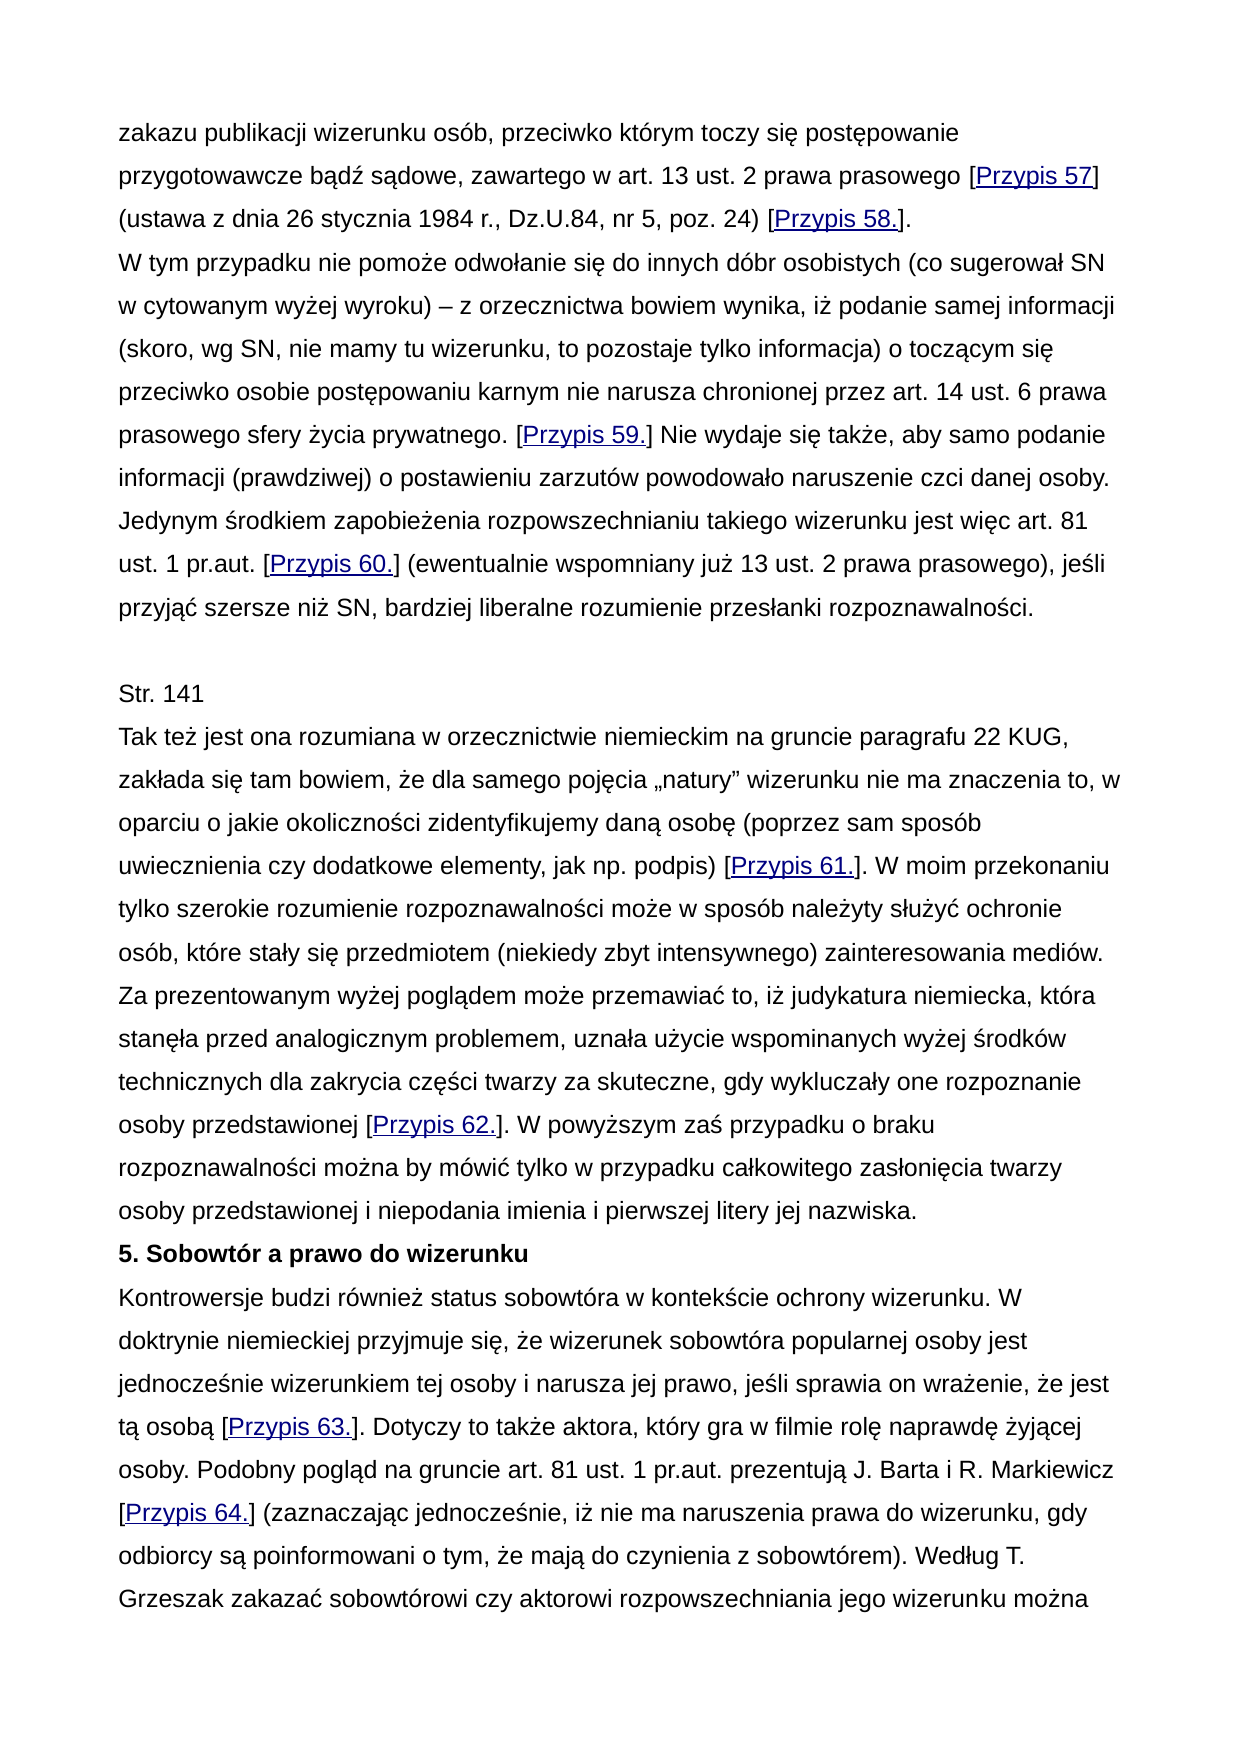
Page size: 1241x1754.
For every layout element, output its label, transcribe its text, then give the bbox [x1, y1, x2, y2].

text Str. 141 [118, 679, 1122, 707]
text zakazu publikacji wizerunku osób, przeciwko którym toczy się postępowanie przygotowawcze bądź sądowe, zawartego w art. 13 ust. 2 prawa prasowego [Przypis 57] (ustawa z dnia 26 stycznia 1984 r., Dz.U.84, nr 5, poz. 24) [Przypis 58.]. [118, 118, 1122, 233]
text W tym przypadku nie pomoże odwołanie się do innych dóbr osobistych (co sugerował SN w cytowanym wyżej wyroku) – z orzecznictwa bowiem wynika, iż podanie samej informacji (skoro, wg SN, nie mamy tu wizerunku, to pozostaje tylko informacja) o toczącym się przeciwko osobie postępowaniu karnym nie narusza chronionej przez art. 14 ust. 6 prawa prasowego sfery życia prywatnego. [Przypis 59.] Nie wydaje się także, aby samo podanie informacji (prawdziwej) o postawieniu zarzutów powodowało naruszenie czci danej osoby. Jedynym środkiem zapobieżenia rozpowszechnianiu takiego wizerunku jest więc art. 81 ust. 1 pr.aut. [Przypis 60.] (ewentualnie wspomniany już 13 ust. 2 prawa prasowego), jeśli przyjąć szersze niż SN, bardziej liberalne rozumienie przesłanki rozpoznawalności. [118, 247, 1122, 621]
subtitle 5. Sobowtór a prawo do wizerunku [118, 1239, 1122, 1268]
text Kontrowersje budzi również status sobowtóra w kontekście ochrony wizerunku. W doktrynie niemieckiej przyjmuje się, że wizerunek sobowtóra popularnej osoby jest jednocześnie wizerunkiem tej osoby i narusza jej prawo, jeśli sprawia on wrażenie, że jest tą osobą [Przypis 63.]. Dotyczy to także aktora, który gra w filmie rolę naprawdę żyjącej osoby. Podobny pogląd na gruncie art. 81 ust. 1 pr.aut. prezentują J. Barta i R. Markiewicz [Przypis 64.] (zaznaczając jednocześnie, iż nie ma naruszenia prawa do wizerunku, gdy odbiorcy są poinformowani o tym, że mają do czynienia z sobowtórem). Według T. Grzeszak zakazać sobowtórowi czy aktorowi rozpowszechniania jego wizerunku można [118, 1282, 1122, 1613]
text Za prezentowanym wyżej poglądem może przemawiać to, iż judykatura niemiecka, która stanęła przed analogicznym problemem, uznała użycie wspominanych wyżej środków technicznych dla zakrycia części twarzy za skuteczne, gdy wykluczały one rozpoznanie osoby przedstawionej [Przypis 62.]. W powyższym zaś przypadku o braku rozpoznawalności można by mówić tylko w przypadku całkowitego zasłonięcia twarzy osoby przedstawionej i niepodania imienia i pierwszej litery jej nazwiska. [118, 981, 1122, 1225]
text Tak też jest ona rozumiana w orzecznictwie niemieckim na gruncie paragrafu 22 KUG, zakłada się tam bowiem, że dla samego pojęcia „natury” wizerunku nie ma znaczenia to, w oparciu o jakie okoliczności zidentyfikujemy daną osobę (poprzez sam sposób uwiecznienia czy dodatkowe elementy, jak np. podpis) [Przypis 61.]. W moim przekonaniu tylko szerokie rozumienie rozpoznawalności może w sposób należyty służyć ochronie osób, które stały się przedmiotem (niekiedy zbyt intensywnego) zainteresowania mediów. [118, 722, 1122, 966]
